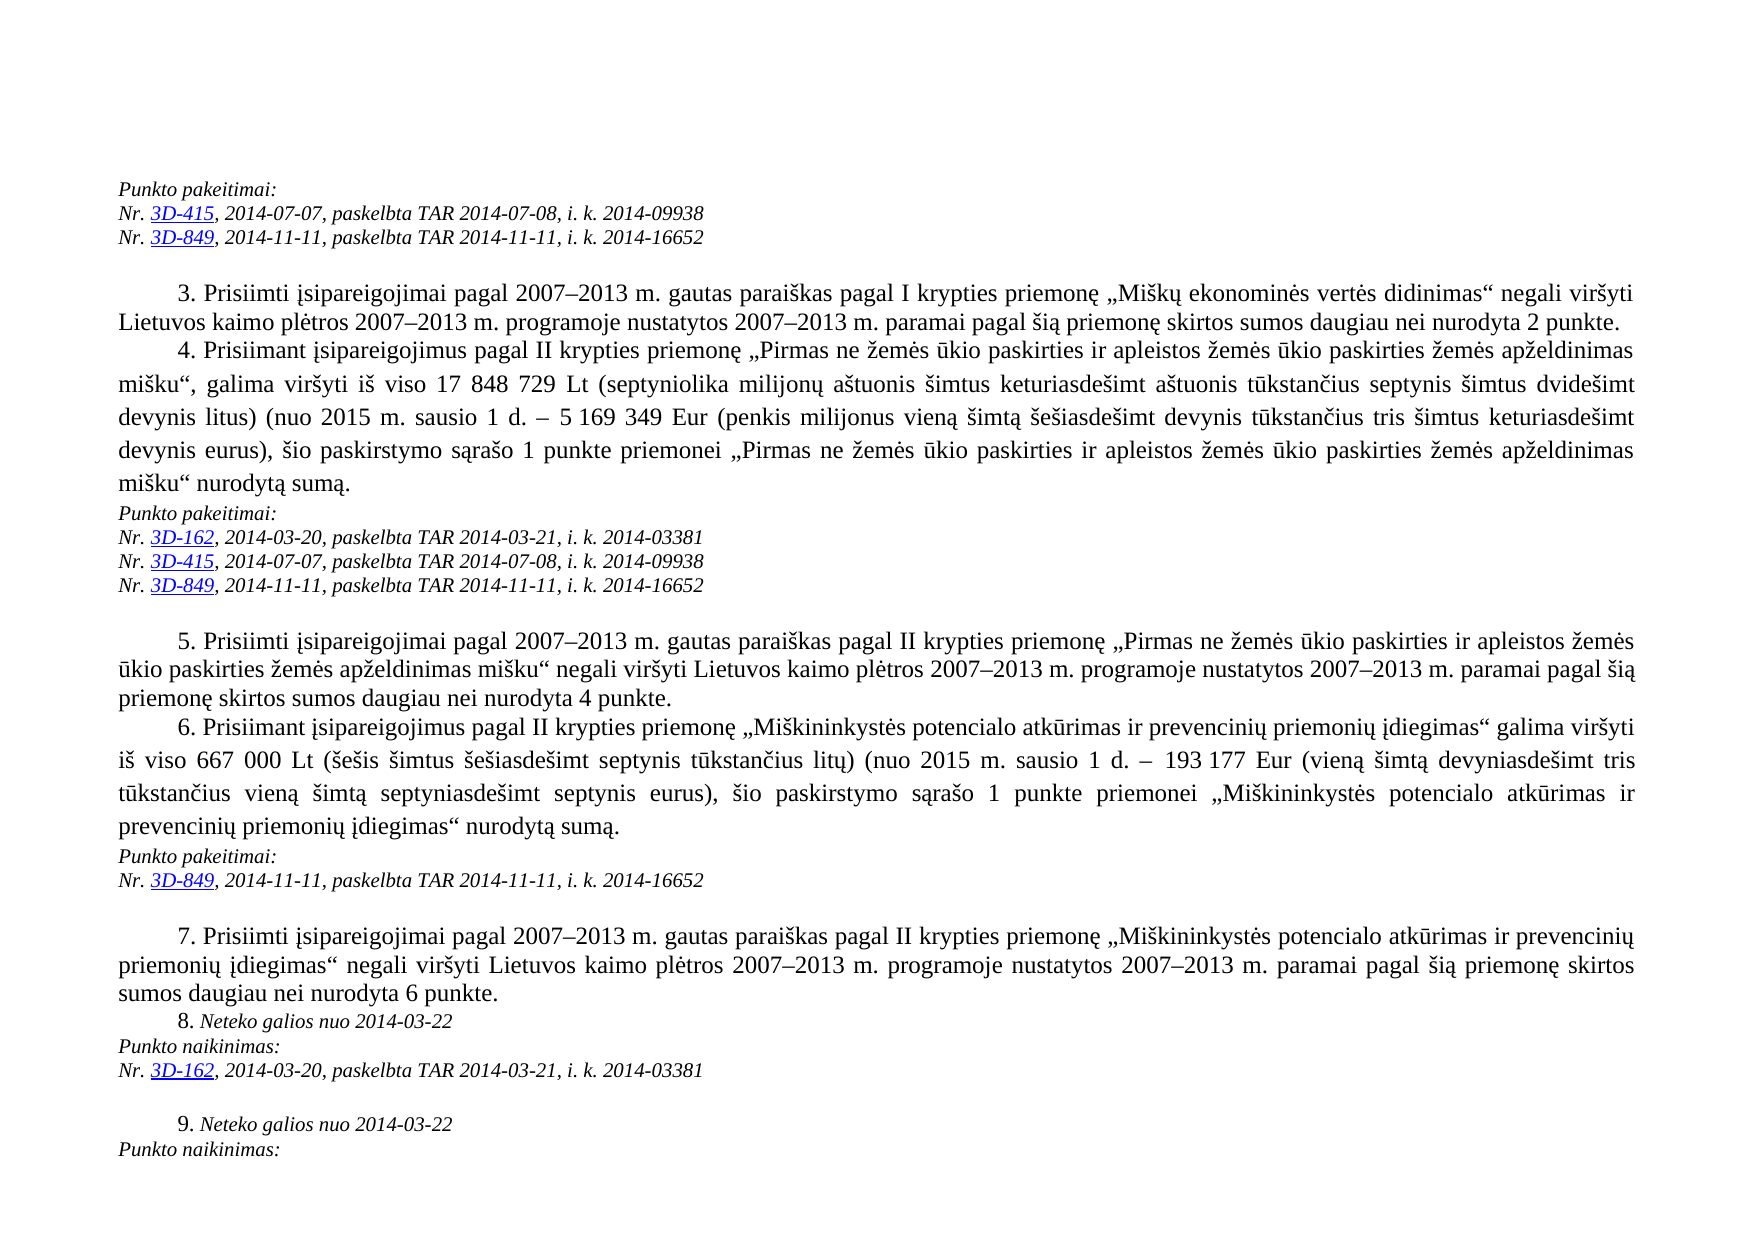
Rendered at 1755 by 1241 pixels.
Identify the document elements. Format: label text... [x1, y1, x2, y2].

text Nr. 3D-162, 2014-03-20, paskelbta TAR 2014-03-21, i. k. 2014-03381 [118, 1058, 1636, 1082]
text Nr. 3D-849, 2014-11-11, paskelbta TAR 2014-11-11, i. k. 2014-16652 [118, 225, 1636, 249]
text Punkto pakeitimai: [118, 501, 1636, 525]
text 7. Prisiimti įsipareigojimai pagal 2007–2013 m. gautas paraiškas pagal II krypties priemonę „Miškininkystės potencialo atkūrimas ir prevencinių priemonių įdiegimas“ negali viršyti Lietuvos kaimo plėtros 2007–2013 m. programoje nustatytos 2007–2013 m. paramai pagal šią priemonę skirtos sumos daugiau nei nurodyta 6 punkte. [118, 921, 1636, 1007]
text Punkto pakeitimai: [118, 177, 1636, 201]
text Punkto naikinimas: [118, 1033, 1636, 1058]
text Nr. 3D-415, 2014-07-07, paskelbta TAR 2014-07-08, i. k. 2014-09938 [118, 549, 1636, 573]
text Nr. 3D-415, 2014-07-07, paskelbta TAR 2014-07-08, i. k. 2014-09938 [118, 201, 1636, 225]
text Nr. 3D-162, 2014-03-20, paskelbta TAR 2014-03-21, i. k. 2014-03381 [118, 525, 1636, 549]
text Punkto pakeitimai: [118, 844, 1636, 868]
text Nr. 3D-849, 2014-11-11, paskelbta TAR 2014-11-11, i. k. 2014-16652 [118, 573, 1636, 597]
text 8. Neteko galios nuo 2014-03-22 [118, 1007, 1636, 1033]
text Punkto naikinimas: [118, 1137, 1636, 1161]
text 5. Prisiimti įsipareigojimai pagal 2007–2013 m. gautas paraiškas pagal II krypties priemonę „Pirmas ne žemės ūkio paskirties ir apleistos žemės ūkio paskirties žemės apželdinimas mišku“ negali viršyti Lietuvos kaimo plėtros 2007–2013 m. programoje nustatytos 2007–2013 m. paramai pagal šią priemonę skirtos sumos daugiau nei nurodyta 4 punkte. [118, 626, 1636, 712]
text 6. Prisiimant įsipareigojimus pagal II krypties priemonę „Miškininkystės potencialo atkūrimas ir prevencinių priemonių įdiegimas“ galima viršyti iš viso 667 000 Lt (šešis šimtus šešiasdešimt septynis tūkstančius litų) (nuo 2015 m. sausio 1 d. – 193 177 Eur (vieną šimtą devyniasdešimt tris tūkstančius vieną šimtą septyniasdešimt septynis eurus), šio paskirstymo sąrašo 1 punkte priemonei „Miškininkystės potencialo atkūrimas ir prevencinių priemonių įdiegimas“ nurodytą sumą. [118, 712, 1636, 840]
text 3. Prisiimti įsipareigojimai pagal 2007–2013 m. gautas paraiškas pagal I krypties priemonę „Miškų ekonominės vertės didinimas“ negali viršyti Lietuvos kaimo plėtros 2007–2013 m. programoje nustatytos 2007–2013 m. paramai pagal šią priemonę skirtos sumos daugiau nei nurodyta 2 punkte. [118, 278, 1636, 336]
text 4. Prisiimant įsipareigojimus pagal II krypties priemonę „Pirmas ne žemės ūkio paskirties ir apleistos žemės ūkio paskirties žemės apželdinimas mišku“, galima viršyti iš viso 17 848 729 Lt (septyniolika milijonų aštuonis šimtus keturiasdešimt aštuonis tūkstančius septynis šimtus dvidešimt devynis litus) (nuo 2015 m. sausio 1 d. – 5 169 349 Eur (penkis milijonus vieną šimtą šešiasdešimt devynis tūkstančius tris šimtus keturiasdešimt devynis eurus), šio paskirstymo sąrašo 1 punkte priemonei „Pirmas ne žemės ūkio paskirties ir apleistos žemės ūkio paskirties žemės apželdinimas mišku“ nurodytą sumą. [118, 336, 1636, 496]
text Nr. 3D-849, 2014-11-11, paskelbta TAR 2014-11-11, i. k. 2014-16652 [118, 868, 1636, 892]
text 9. Neteko galios nuo 2014-03-22 [118, 1110, 1636, 1137]
